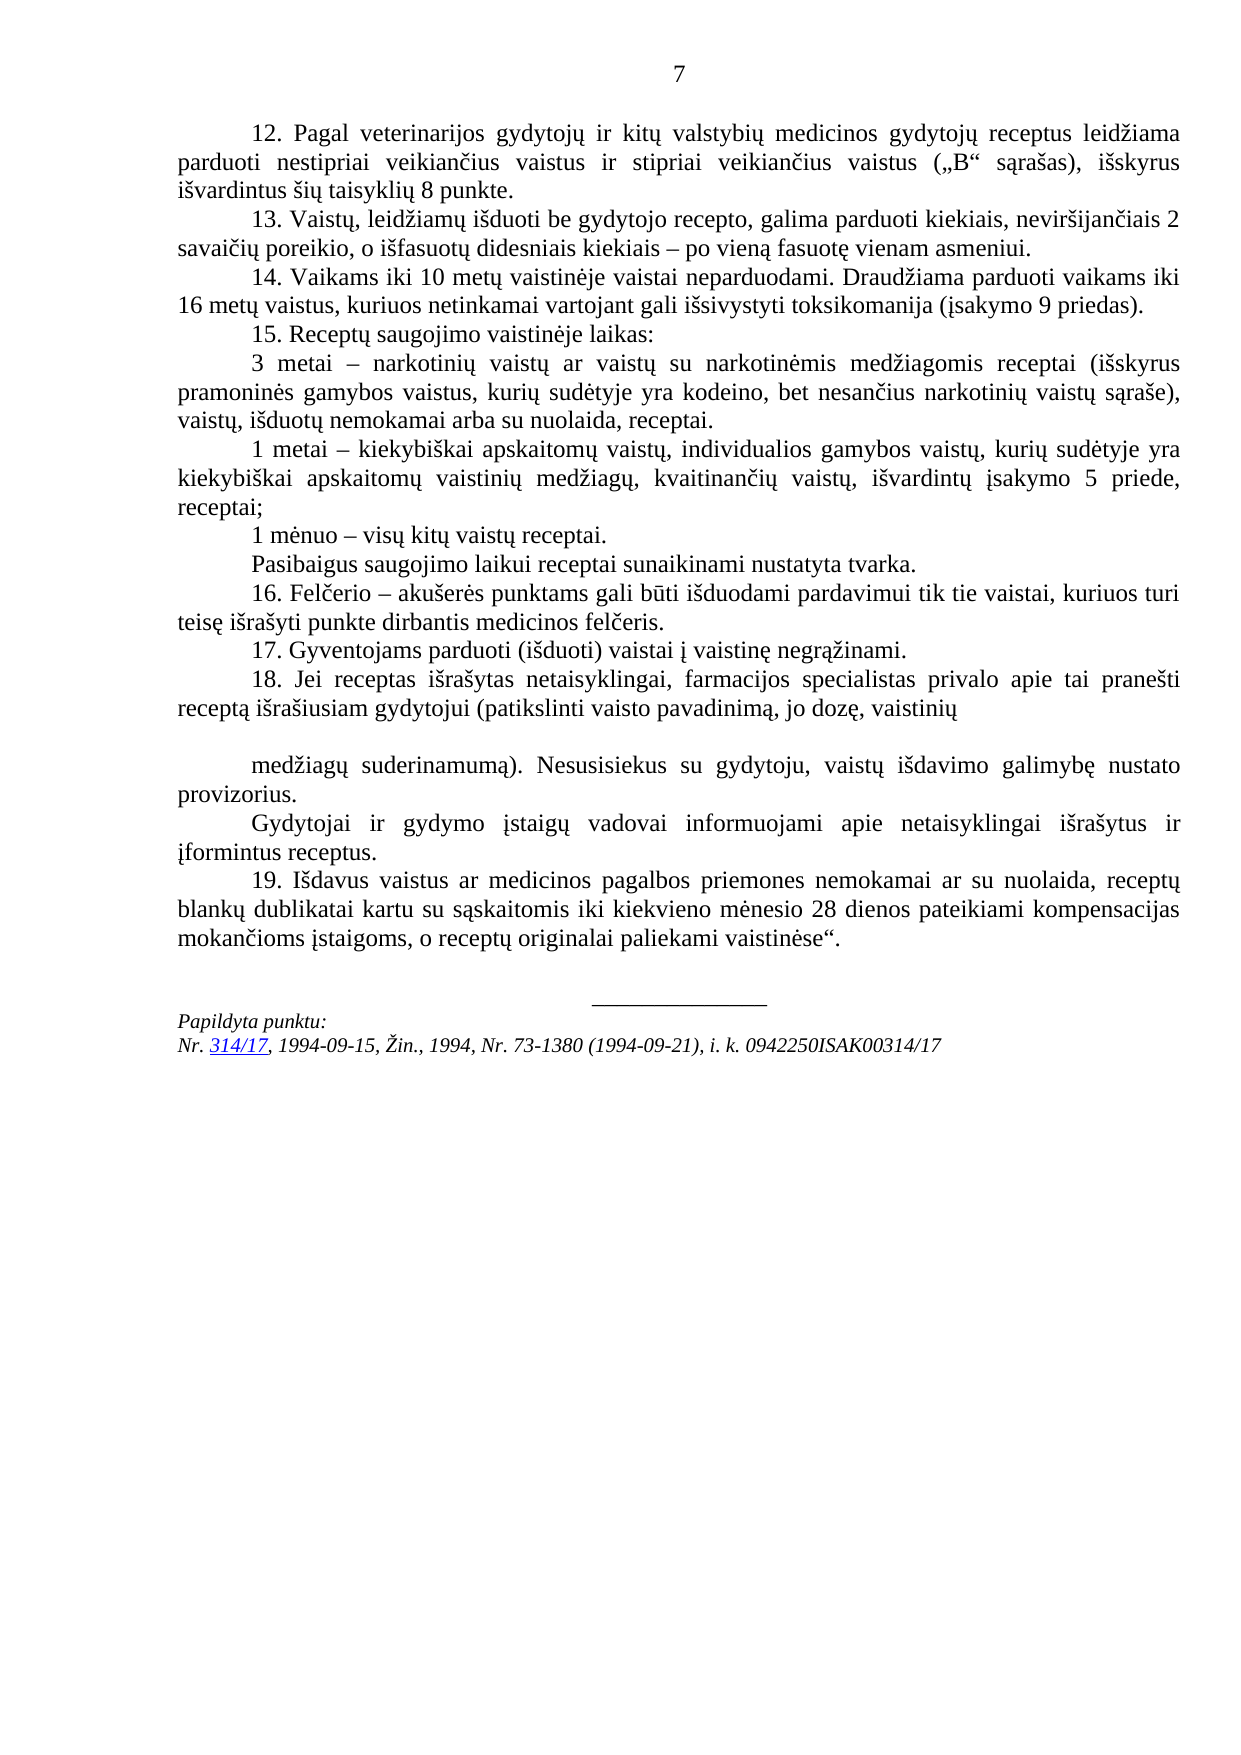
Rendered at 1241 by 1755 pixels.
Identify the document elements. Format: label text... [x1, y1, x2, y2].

text Papildyta punktu: [177, 1009, 1181, 1033]
text 18. Jei receptas išrašytas netaisyklingai, farmacijos specialistas privalo apie tai pranešti receptą išrašiusiam gydytojui (patikslinti vaisto pavadinimą, jo dozę, vaistinių [177, 664, 1181, 722]
text medžiagų suderinamumą). Nesusisiekus su gydytoju, vaistų išdavimo galimybę nustato provizorius. [177, 751, 1181, 808]
text 16. Felčerio – akušerės punktams gali būti išduodami pardavimui tik tie vaistai, kuriuos turi teisę išrašyti punkte dirbantis medicinos felčeris. [177, 578, 1181, 636]
text Gydytojai ir gydymo įstaigų vadovai informuojami apie netaisyklingai išrašytus ir įformintus receptus. [177, 808, 1181, 866]
text Nr. 314/17, 1994-09-15, Žin., 1994, Nr. 73-1380 (1994-09-21), i. k. 0942250ISAK00314/17 [177, 1033, 1181, 1057]
text Pasibaigus saugojimo laikui receptai sunaikinami nustatyta tvarka. [177, 549, 1181, 578]
text 15. Receptų saugojimo vaistinėje laikas: [177, 319, 1181, 348]
text 19. Išdavus vaistus ar medicinos pagalbos priemones nemokamai ar su nuolaida, receptų blankų dublikatai kartu su sąskaitomis iki kiekvieno mėnesio 28 dienos pateikiami kompensacijas mokančioms įstaigoms, o receptų originalai paliekami vaistinėse“. [177, 866, 1181, 952]
text 17. Gyventojams parduoti (išduoti) vaistai į vaistinę negrąžinami. [177, 636, 1181, 664]
text 1 mėnuo – visų kitų vaistų receptai. [177, 521, 1181, 549]
text 3 metai – narkotinių vaistų ar vaistų su narkotinėmis medžiagomis receptai (išskyrus pramoninės gamybos vaistus, kurių sudėtyje yra kodeino, bet nesančius narkotinių vaistų sąraše), vaistų, išduotų nemokamai arba su nuolaida, receptai. [177, 348, 1181, 434]
text 12. Pagal veterinarijos gydytojų ir kitų valstybių medicinos gydytojų receptus leidžiama parduoti nestipriai veikiančius vaistus ir stipriai veikiančius vaistus („B“ sąrašas), išskyrus išvardintus šių taisyklių 8 punkte. [177, 118, 1181, 204]
text 14. Vaikams iki 10 metų vaistinėje vaistai neparduodami. Draudžiama parduoti vaikams iki 16 metų vaistus, kuriuos netinkamai vartojant gali išsivystyti toksikomanija (įsakymo 9 priedas). [177, 262, 1181, 319]
text 13. Vaistų, leidžiamų išduoti be gydytojo recepto, galima parduoti kiekiais, neviršijančiais 2 savaičių poreikio, o išfasuotų didesniais kiekiais – po vieną fasuotę vienam asmeniui. [177, 204, 1181, 262]
text 1 metai – kiekybiškai apskaitomų vaistų, individualios gamybos vaistų, kurių sudėtyje yra kiekybiškai apskaitomų vaistinių medžiagų, kvaitinančių vaistų, išvardintų įsakymo 5 priede, receptai; [177, 434, 1181, 521]
text ______________ [177, 981, 1181, 1009]
